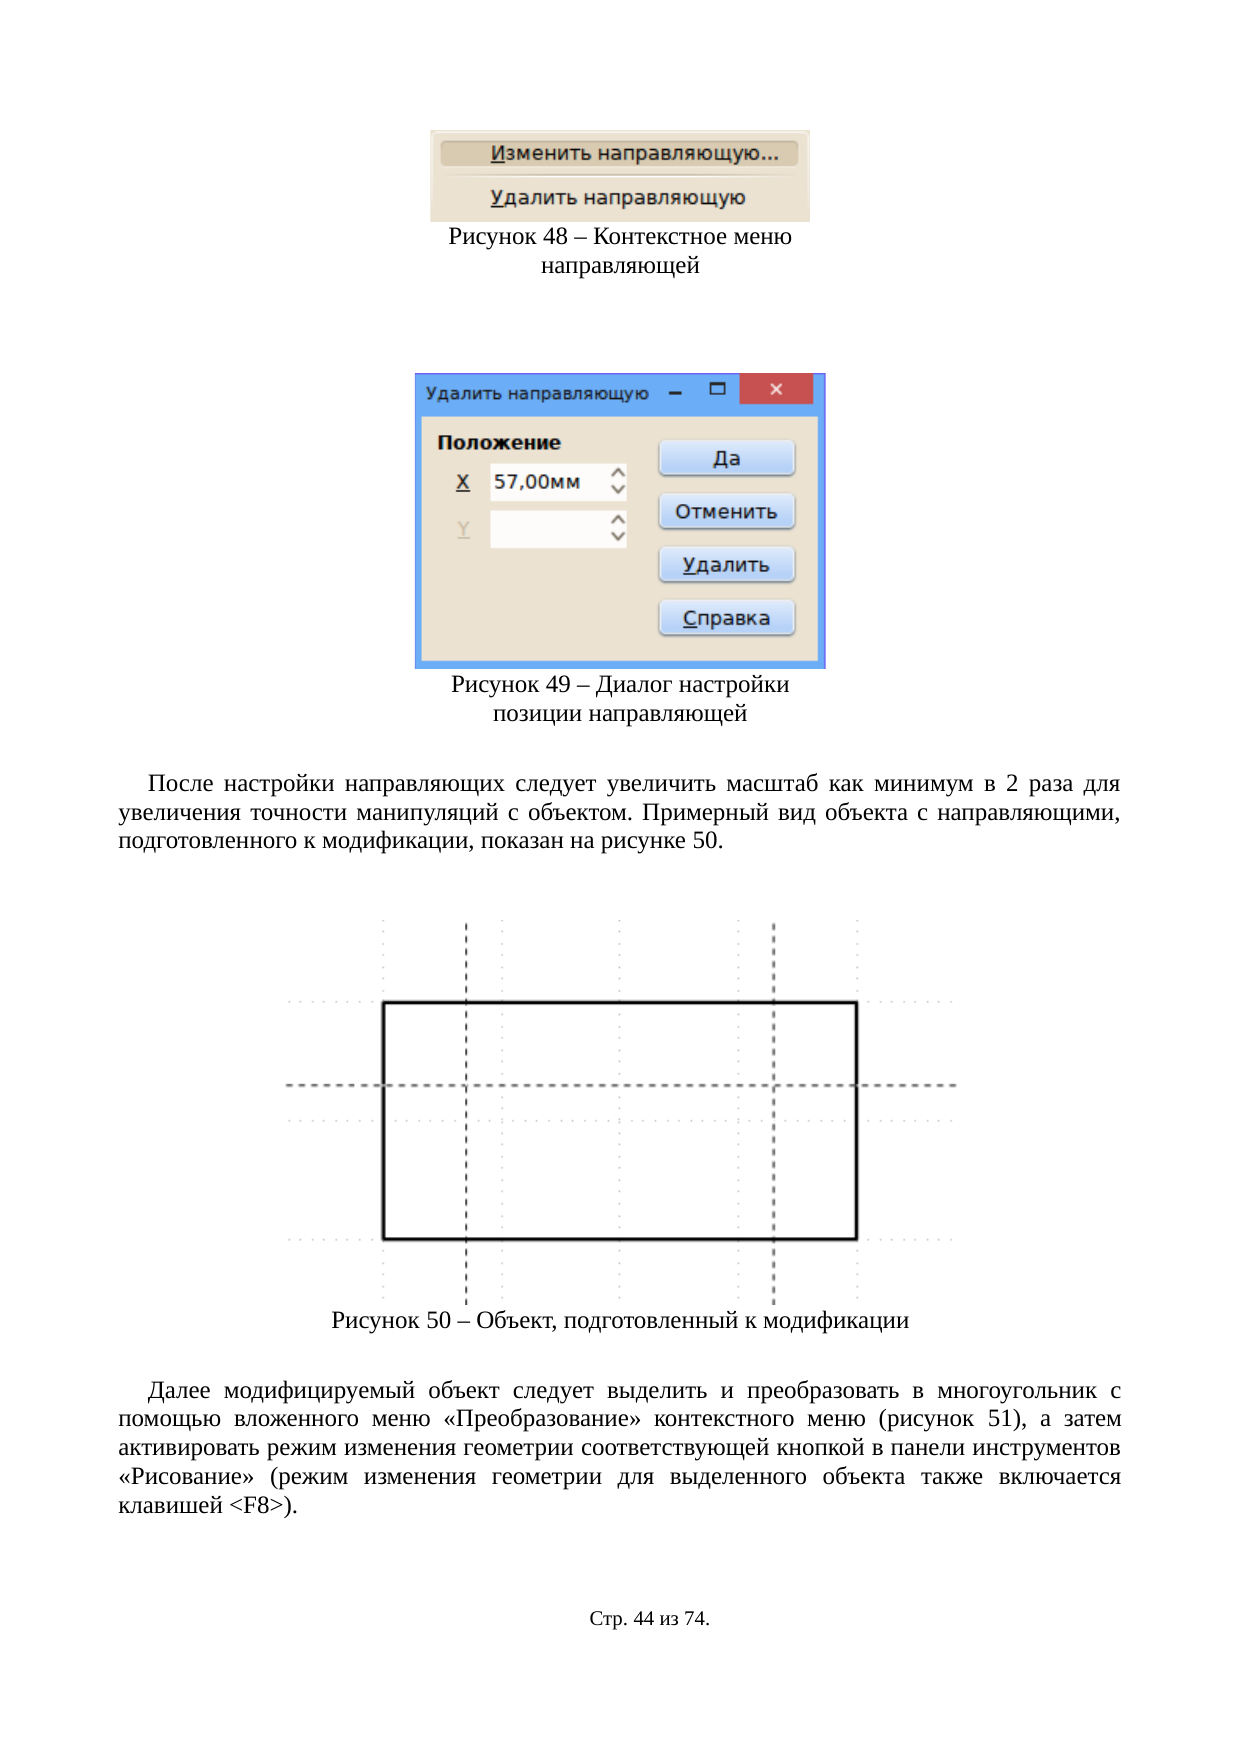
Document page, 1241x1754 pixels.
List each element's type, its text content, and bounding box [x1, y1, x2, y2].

text Далее модифицируемый объект следует выделить и преобразовать в многоугольник с помощью вложенного меню «Преобразование» контекстного меню (рисунок 51), а затем активировать режим изменения геометрии соответствующей кнопкой в панели инструментов «Рисование» (режим изменения геометрии для выделенного объекта также включается клавишей <F8>). [118, 1375, 1122, 1518]
text Рисунок 48 – Контекстное меню направляющей [430, 222, 810, 279]
text Рисунок 49 – Диалог настройки позиции направляющей [415, 669, 826, 727]
picture [430, 130, 810, 222]
text Рисунок 50 – Объект, подготовленный к модификации [281, 1305, 959, 1333]
picture [414, 373, 826, 669]
picture [281, 920, 960, 1305]
text После настройки направляющих следует увеличить масштаб как минимум в 2 раза для увеличения точности манипуляций с объектом. Примерный вид объекта с направляющими, подготовленного к модификации, показан на рисунке 50. [118, 768, 1122, 854]
